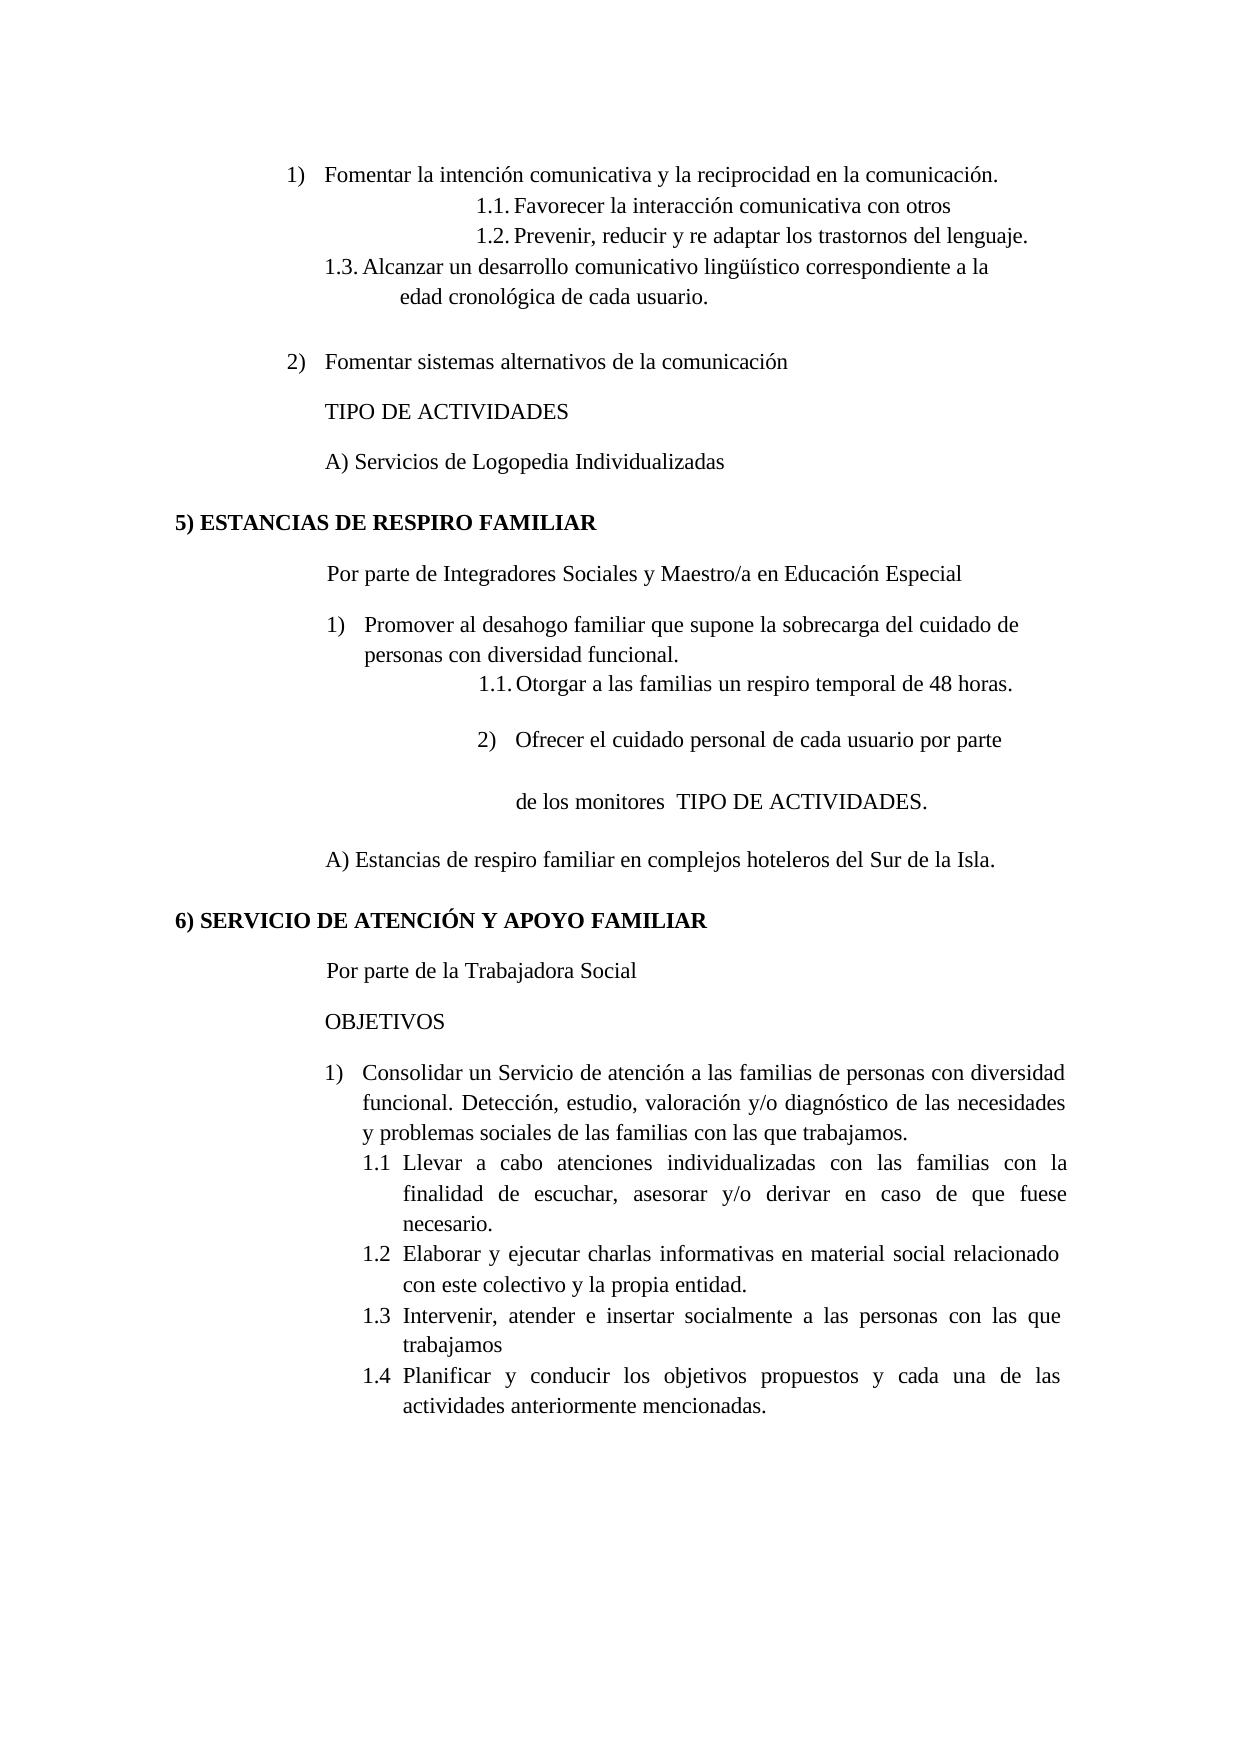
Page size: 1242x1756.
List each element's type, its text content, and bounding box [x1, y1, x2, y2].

list Fomentar la intención comunicativa y la reciprocidad en la comunicación. [286, 161, 1079, 188]
list Fomentar sistemas alternativos de la comunicación TIPO DE ACTIVIDADES [287, 348, 834, 424]
list Promover al desahogo familiar que supone la sobrecarga del cuidado de personas con diversidad funcional. [326, 611, 1024, 668]
list Llevar a cabo atenciones individualizadas con las familias con la finalidad de escuchar, asesorar y/o derivar en caso de que fuese necesario. [362, 1149, 1067, 1236]
list Ofrecer el cuidado personal de cada usuario por parte de los monitores TIPO DE ACTIVIDADES. [477, 726, 1012, 814]
list Alcanzar un desarrollo comunicativo lingüístico correspondiente a la edad cronológica de cada usuario. [324, 253, 1032, 309]
list Favorecer la interacción comunicativa con otros [476, 192, 1079, 218]
list Prevenir, reducir y re adaptar los trastornos del lenguaje. [476, 222, 1079, 248]
list Consolidar un Servicio de atención a las familias de personas con diversidad funcional. Detección, estudio, valoración y/o diagnóstico de las necesidades y problemas sociales de las familias con las que trabajamos. [324, 1059, 1066, 1146]
subtitle 5) ESTANCIAS DE RESPIRO FAMILIAR [175, 509, 1079, 535]
text A) Servicios de Logopedia Individualizadas [324, 448, 1079, 475]
text A) Estancias de respiro familiar en complejos hoteleros del Sur de la Isla. [325, 849, 1079, 872]
list Intervenir, atender e insertar socialmente a las personas con las que trabajamos [362, 1302, 1064, 1358]
text Por parte de la Trabajadora Social OBJETIVOS [324, 957, 752, 1034]
list Otorgar a las familias un respiro temporal de 48 horas. [478, 672, 1079, 697]
subtitle 6) SERVICIO DE ATENCIÓN Y APOYO FAMILIAR [175, 907, 1079, 933]
text Por parte de Integradores Sociales y Maestro/a en Educación Especial [327, 559, 1079, 586]
list Elaborar y ejecutar charlas informativas en material social relacionado con este colectivo y la propia entidad. [362, 1240, 1064, 1297]
list Planificar y conducir los objetivos propuestos y cada una de las actividades anteriormente mencionadas. [362, 1362, 1066, 1418]
